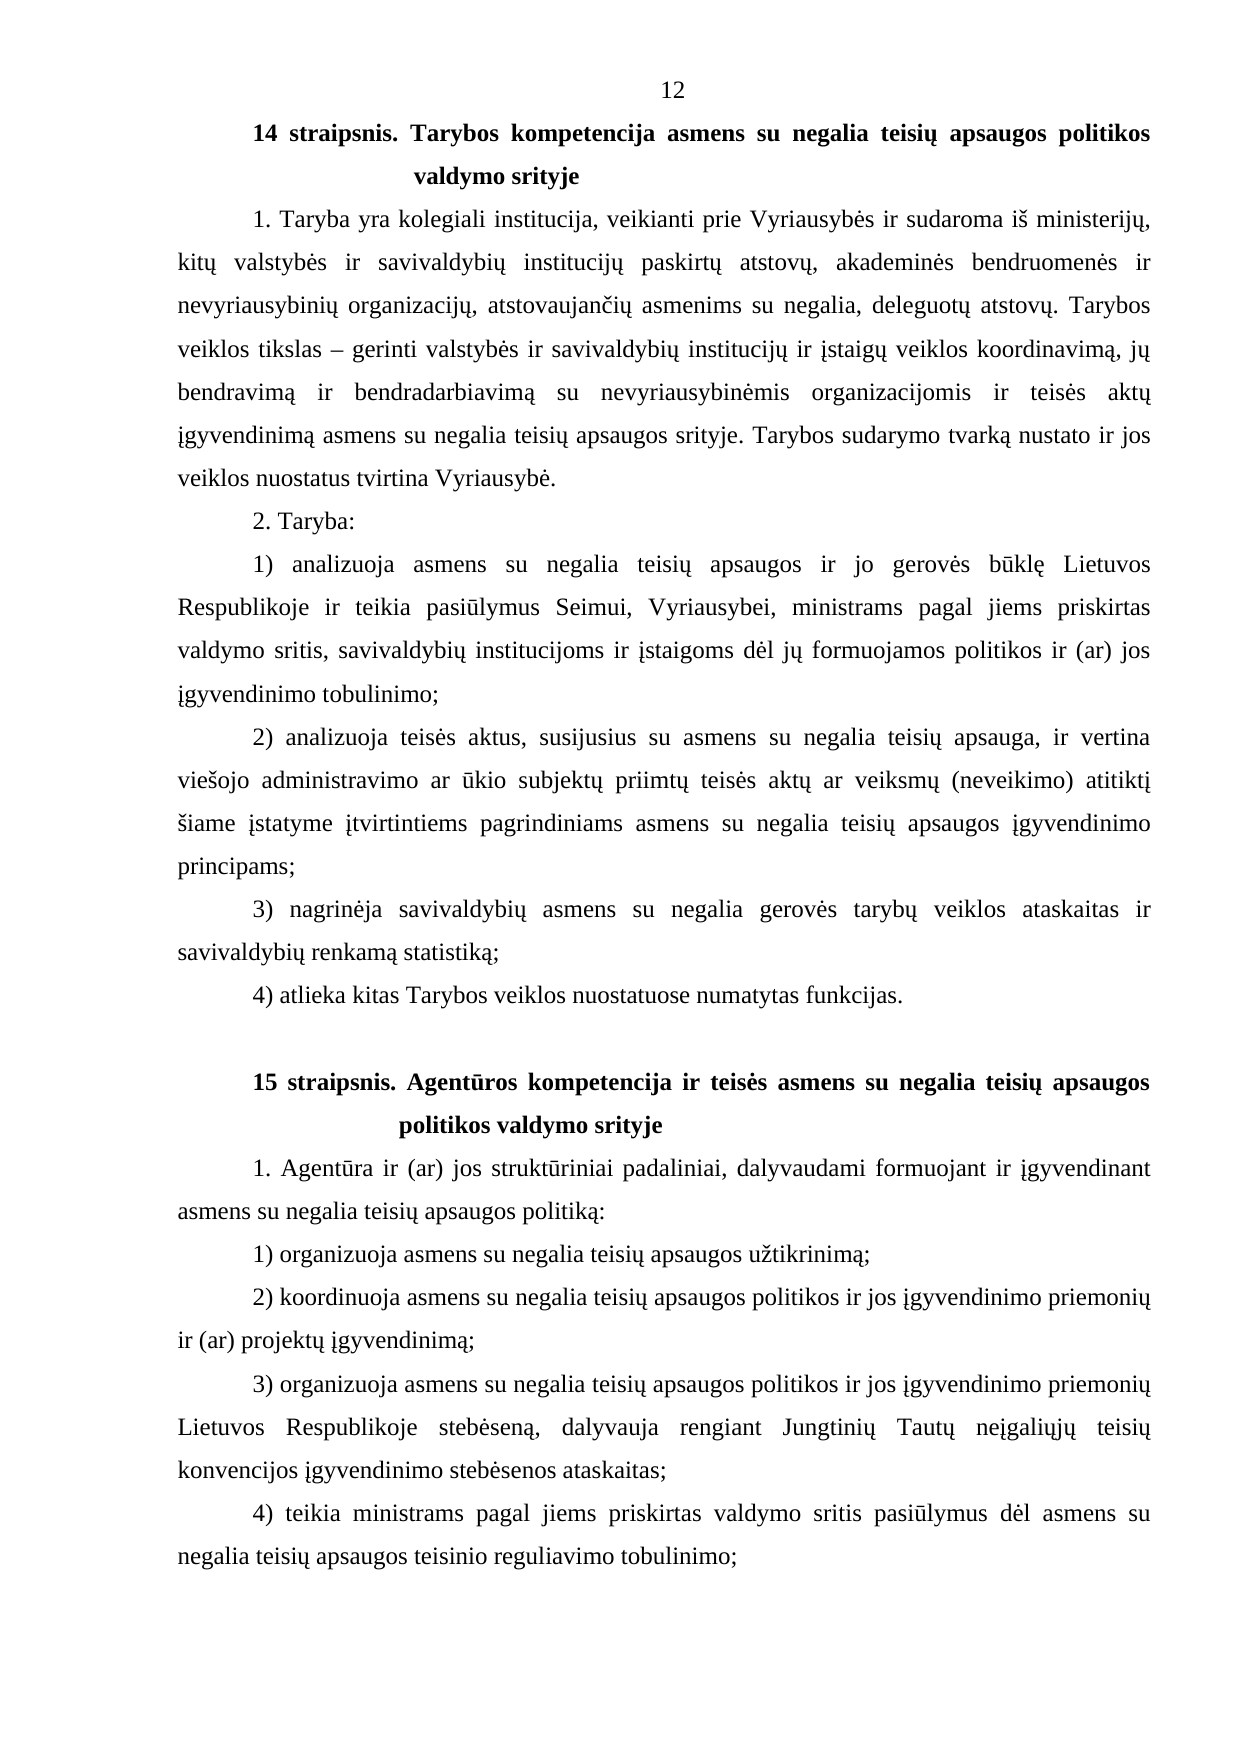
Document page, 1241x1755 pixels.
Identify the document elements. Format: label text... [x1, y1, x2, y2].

text 2) koordinuoja asmens su negalia teisių apsaugos politikos ir jos įgyvendinimo priemonių ir (ar) projektų įgyvendinimą; [177, 1282, 1152, 1354]
text 3) organizuoja asmens su negalia teisių apsaugos politikos ir jos įgyvendinimo priemonių Lietuvos Respublikoje stebėseną, dalyvauja rengiant Jungtinių Tautų neįgaliųjų teisių konvencijos įgyvendinimo stebėsenos ataskaitas; [177, 1369, 1152, 1484]
text 14 straipsnis. Tarybos kompetencija asmens su negalia teisių apsaugos politikos valdymo srityje [252, 118, 1152, 190]
text 1. Agentūra ir (ar) jos struktūriniai padaliniai, dalyvaudami formuojant ir įgyvendinant asmens su negalia teisių apsaugos politiką: [177, 1153, 1152, 1225]
text 1. Taryba yra kolegiali institucija, veikianti prie Vyriausybės ir sudaroma iš ministerijų, kitų valstybės ir savivaldybių institucijų paskirtų atstovų, akademinės bendruomenės ir nevyriausybinių organizacijų, atstovaujančių asmenims su negalia, deleguotų atstovų. Tarybos veiklos tikslas – gerinti valstybės ir savivaldybių institucijų ir įstaigų veiklos koordinavimą, jų bendravimą ir bendradarbiavimą su nevyriausybinėmis organizacijomis ir teisės aktų įgyvendinimą asmens su negalia teisių apsaugos srityje. Tarybos sudarymo tvarką nustato ir jos veiklos nuostatus tvirtina Vyriausybė. [177, 204, 1152, 492]
text 3) nagrinėja savivaldybių asmens su negalia gerovės tarybų veiklos ataskaitas ir savivaldybių renkamą statistiką; [177, 894, 1152, 966]
text 2) analizuoja teisės aktus, susijusius su asmens su negalia teisių apsauga, ir vertina viešojo administravimo ar ūkio subjektų priimtų teisės aktų ar veiksmų (neveikimo) atitiktį šiame įstatyme įtvirtintiems pagrindiniams asmens su negalia teisių apsaugos įgyvendinimo principams; [177, 722, 1152, 880]
text 4) atlieka kitas Tarybos veiklos nuostatuose numatytas funkcijas. [177, 981, 1152, 1009]
text 1) analizuoja asmens su negalia teisių apsaugos ir jo gerovės būklę Lietuvos Respublikoje ir teikia pasiūlymus Seimui, Vyriausybei, ministrams pagal jiems priskirtas valdymo sritis, savivaldybių institucijoms ir įstaigoms dėl jų formuojamos politikos ir (ar) jos įgyvendinimo tobulinimo; [177, 549, 1152, 707]
text 2. Taryba: [177, 506, 1152, 535]
text 4) teikia ministrams pagal jiems priskirtas valdymo sritis pasiūlymus dėl asmens su negalia teisių apsaugos teisinio reguliavimo tobulinimo; [177, 1498, 1152, 1570]
text 1) organizuoja asmens su negalia teisių apsaugos užtikrinimą; [177, 1239, 1152, 1268]
text 15 straipsnis. Agentūros kompetencija ir teisės asmens su negalia teisių apsaugos politikos valdymo srityje [252, 1067, 1152, 1139]
